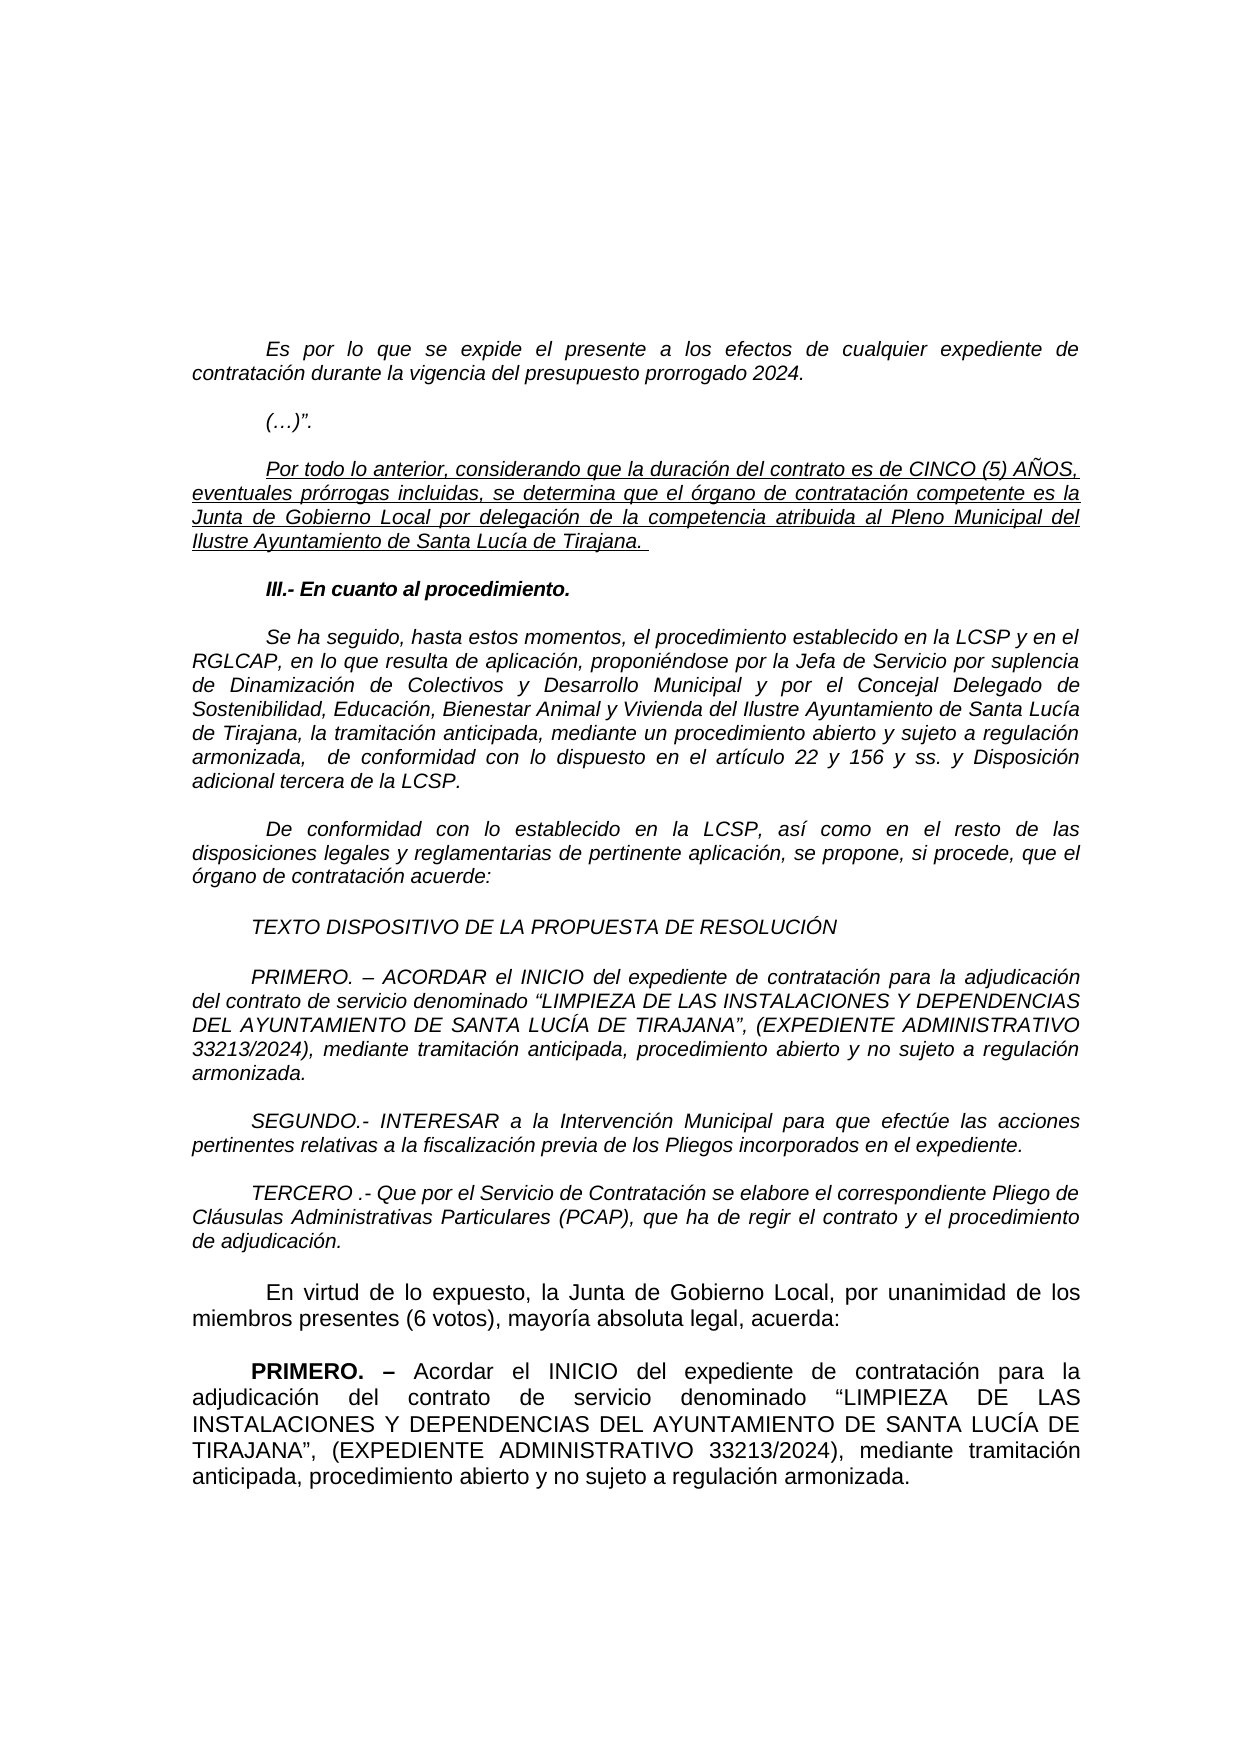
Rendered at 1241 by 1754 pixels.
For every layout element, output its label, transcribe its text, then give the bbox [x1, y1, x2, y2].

text TEXTO DISPOSITIVO DE LA PROPUESTA DE RESOLUCIÓN [192, 915, 1081, 939]
text Junta de Gobierno Local por delegación de la competencia atribuida al Pleno Municipal del Ilustre Ayuntamiento de Santa Lucía de Tirajana. [192, 503, 1081, 553]
text III.- En cuanto al procedimiento. [192, 577, 1081, 601]
text PRIMERO. – ACORDAR el INICIO del expediente de contratación para la adjudicación del contrato de servicio denominado “LIMPIEZA DE LAS INSTALACIONES Y DEPENDENCIAS DEL AYUNTAMIENTO DE SANTA LUCÍA DE TIRAJANA”, (EXPEDIENTE ADMINISTRATIVO 33213/2024), mediante tramitación anticipada, procedimiento abierto y no sujeto a regulación armonizada. [192, 965, 1081, 1085]
text Se ha seguido, hasta estos momentos, el procedimiento establecido en la LCSP y en el RGLCAP, en lo que resulta de aplicación, proponiéndose por la Jefa de Servicio por suplencia de Dinamización de Colectivos y Desarrollo Municipal y por el Concejal Delegado de Sostenibilidad, Educación, Bienestar Animal y Vivienda del Ilustre Ayuntamiento de Santa Lucía de Tirajana, la tramitación anticipada, mediante un procedimiento abierto y sujeto a regulación armonizada, de conformidad con lo dispuesto en el artículo 22 y 156 y ss. y Disposición adicional tercera de la LCSP. [192, 625, 1081, 792]
text De conformidad con lo establecido en la LCSP, así como en el resto de las disposiciones legales y reglamentarias de pertinente aplicación, se propone, si procede, que el órgano de contratación acuerde: [192, 816, 1081, 888]
text (…)”. [192, 409, 1081, 433]
text En virtud de lo expuesto, la Junta de Gobierno Local, por unanimidad de los miembros presentes (6 votos), mayoría absoluta legal, acuerda: [192, 1279, 1081, 1332]
text PRIMERO. – Acordar el INICIO del expediente de contratación para la adjudicación del contrato de servicio denominado “LIMPIEZA DE LAS INSTALACIONES Y DEPENDENCIAS DEL AYUNTAMIENTO DE SANTA LUCÍA DE TIRAJANA”, (EXPEDIENTE ADMINISTRATIVO 33213/2024), mediante tramitación anticipada, procedimiento abierto y no sujeto a regulación armonizada. [192, 1358, 1081, 1490]
text SEGUNDO.- INTERESAR a la Intervención Municipal para que efectúe las acciones pertinentes relativas a la fiscalización previa de los Pliegos incorporados en el expediente. [192, 1109, 1081, 1157]
text Es por lo que se expide el presente a los efectos de cualquier expediente de contratación durante la vigencia del presupuesto prorrogado 2024. [192, 337, 1081, 385]
text Por todo lo anterior, considerando que la duración del contrato es de CINCO (5) AÑOS, eventuales prórrogas incluidas, se determina que el órgano de contratación competente es la [192, 457, 1081, 502]
text TERCERO .- Que por el Servicio de Contratación se elabore el correspondiente Pliego de Cláusulas Administrativas Particulares (PCAP), que ha de regir el contrato y el procedimiento de adjudicación. [192, 1181, 1081, 1252]
